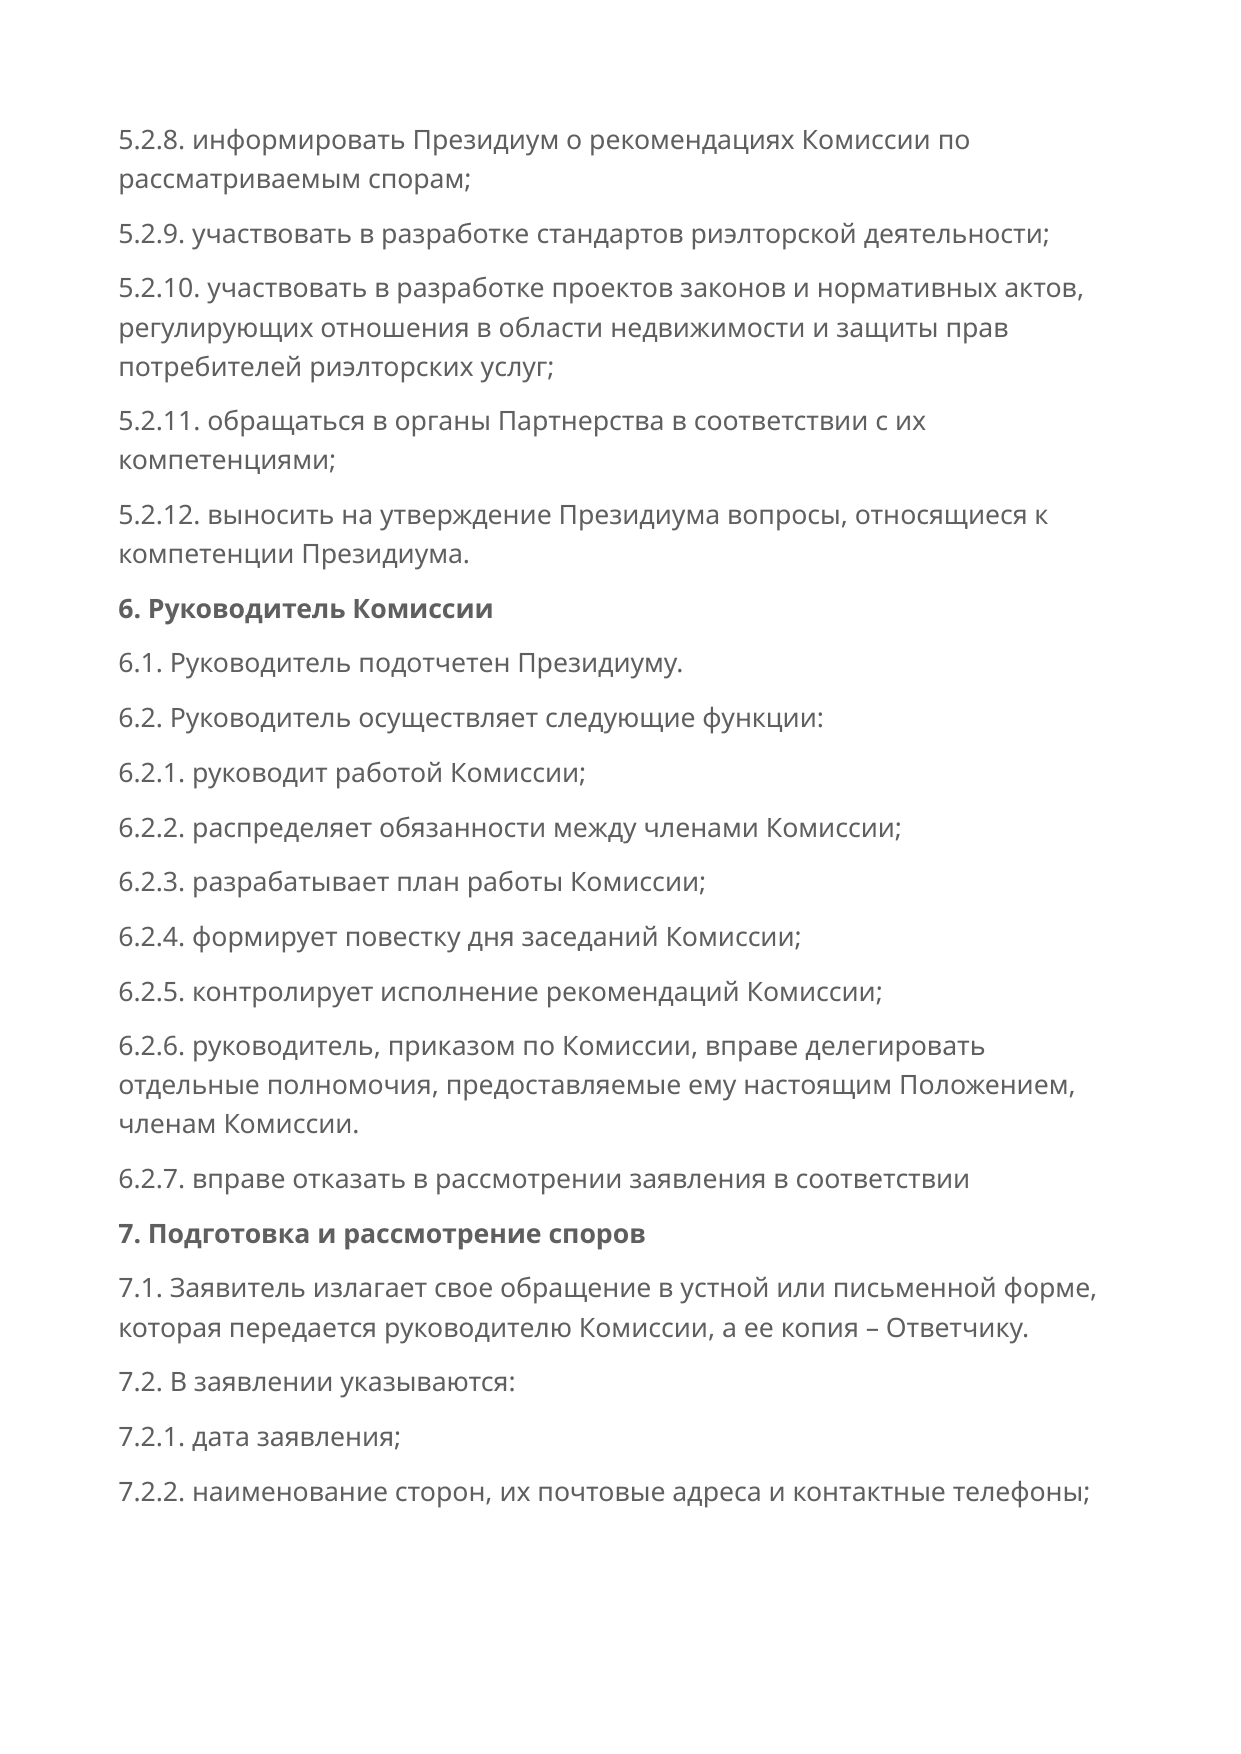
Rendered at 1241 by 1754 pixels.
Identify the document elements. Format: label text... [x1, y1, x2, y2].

text 6.2.3. разрабатывает план работы Комиссии; [118, 860, 1122, 899]
text 5.2.8. информировать Президиум о рекомендациях Комиссии по рассматриваемым спорам; [118, 118, 1122, 196]
text 6.2.1. руководит работой Комиссии; [118, 751, 1122, 790]
text 5.2.12. выносить на утверждение Президиума вопросы, относящиеся к компетенции Президиума. [118, 493, 1122, 571]
text 7. Подготовка и рассмотрение споров [118, 1212, 1122, 1251]
text 6.2.5. контролирует исполнение рекомендаций Комиссии; [118, 970, 1122, 1009]
text 7.1. Заявитель излагает свое обращение в устной или письменной форме, которая передается руководителю Комиссии, а ее копия – Ответчику. [118, 1267, 1122, 1345]
text 7.2.1. дата заявления; [118, 1415, 1122, 1454]
text 5.2.9. участвовать в разработке стандартов риэлторской деятельности; [118, 212, 1122, 251]
text 6.2.7. вправе отказать в рассмотрении заявления в соответствии [118, 1157, 1122, 1196]
text 6.2.4. формирует повестку дня заседаний Комиссии; [118, 915, 1122, 954]
text 6.2.2. распределяет обязанности между членами Комиссии; [118, 806, 1122, 845]
text 5.2.11. обращаться в органы Партнерства в соответствии с их компетенциями; [118, 399, 1122, 477]
text 5.2.10. участвовать в разработке проектов законов и нормативных актов, регулирующих отношения в области недвижимости и защиты прав потребителей риэлторских услуг; [118, 267, 1122, 384]
text 7.2. В заявлении указываются: [118, 1360, 1122, 1399]
text 6.2.6. руководитель, приказом по Комиссии, вправе делегировать отдельные полномочия, предоставляемые ему настоящим Положением, членам Комиссии. [118, 1024, 1122, 1142]
text 7.2.2. наименование сторон, их почтовые адреса и контактные телефоны; [118, 1470, 1122, 1509]
text 6.2. Руководитель осуществляет следующие функции: [118, 696, 1122, 735]
text 6. Руководитель Комиссии [118, 587, 1122, 626]
text 6.1. Руководитель подотчетен Президиуму. [118, 642, 1122, 681]
